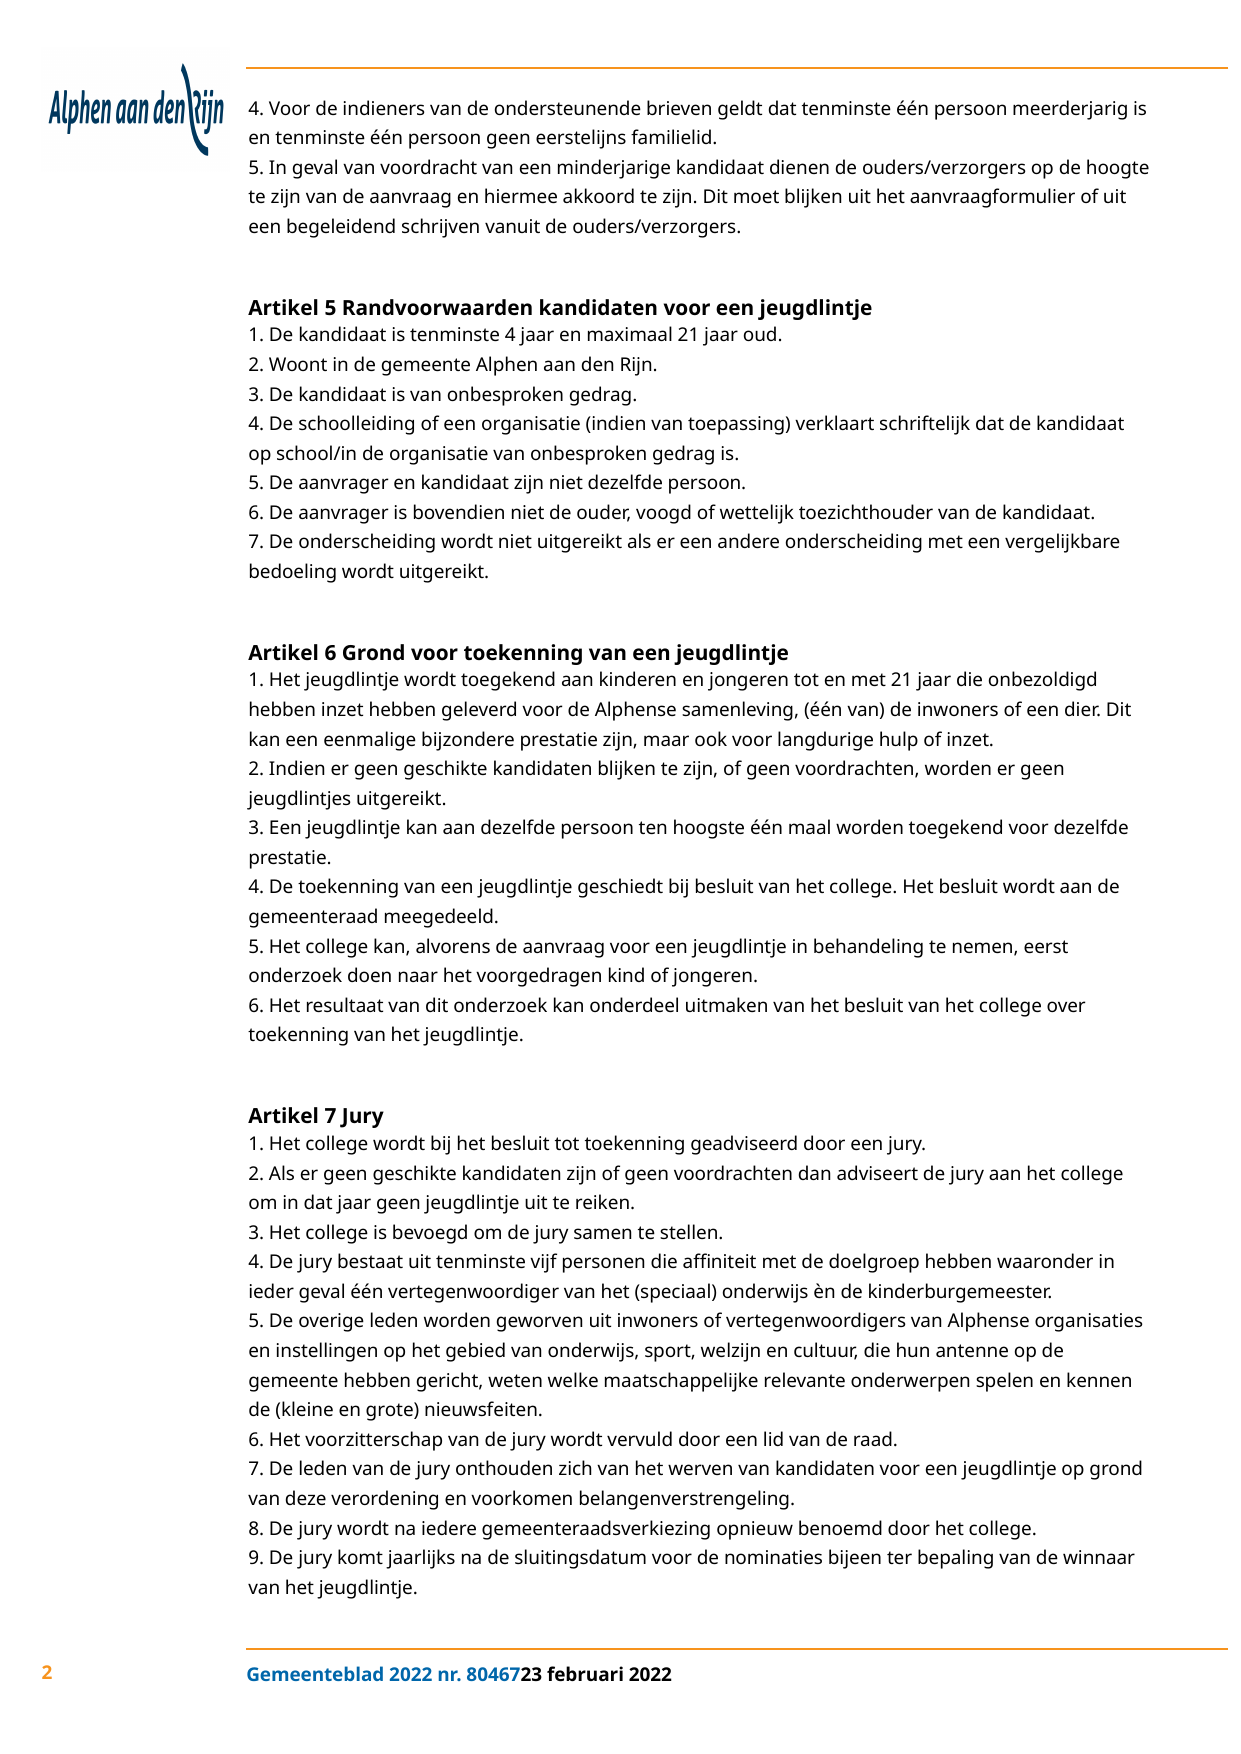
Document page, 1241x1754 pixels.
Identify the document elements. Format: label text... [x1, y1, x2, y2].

text 4. Voor de indieners van de ondersteunende brieven geldt dat tenminste één persoon meerderjarig is en tenminste één persoon geen eerstelijns familielid. [248, 95, 1152, 150]
text 6. Het resultaat van dit onderzoek kan onderdeel uitmaken van het besluit van het college over toekenning van het jeugdlintje. [248, 992, 1152, 1047]
text 3. Een jeugdlintje kan aan dezelfde persoon ten hoogste één maal worden toegekend voor dezelfde prestatie. [248, 814, 1152, 870]
text Artikel 5 Randvoorwaarden kandidaten voor een jeugdlintje [248, 293, 1152, 322]
text 3. Het college is bevoegd om de jury samen te stellen. [248, 1219, 1152, 1244]
picture [41, 47, 231, 172]
text 3. De kandidaat is van onbesproken gedrag. [248, 381, 1152, 406]
text 5. Het college kan, alvorens de aanvraag voor een jeugdlintje in behandeling te nemen, eerst onderzoek doen naar het voorgedragen kind of jongeren. [248, 933, 1152, 988]
text 6. Het voorzitterschap van de jury wordt vervuld door een lid van de raad. [248, 1426, 1152, 1452]
text 1. Het college wordt bij het besluit tot toekenning geadviseerd door een jury. [248, 1130, 1152, 1156]
text 8. De jury wordt na iedere gemeenteraadsverkiezing opnieuw benoemd door het college. [248, 1515, 1152, 1540]
text 6. De aanvrager is bovendien niet de ouder, voogd of wettelijk toezichthouder van de kandidaat. [248, 499, 1152, 525]
text 5. In geval van voordracht van een minderjarige kandidaat dienen de ouders/verzorgers op de hoogte te zijn van de aanvraag en hiermee akkoord te zijn. Dit moet blijken uit het aanvraagformulier of uit een begeleidend schrijven vanuit de ouders/verzorgers. [248, 154, 1152, 239]
text Artikel 6 Grond voor toekenning van een jeugdlintje [248, 638, 1152, 667]
text 1. Het jeugdlintje wordt toegekend aan kinderen en jongeren tot en met 21 jaar die onbezoldigd hebben inzet hebben geleverd voor de Alphense samenleving, (één van) de inwoners of een dier. Dit kan een eenmalige bijzondere prestatie zijn, maar ook voor langdurige hulp of inzet. [248, 667, 1152, 752]
text 7. De leden van de jury onthouden zich van het werven van kandidaten voor een jeugdlintje op grond van deze verordening en voorkomen belangenverstrengeling. [248, 1456, 1152, 1511]
text 4. De jury bestaat uit tenminste vijf personen die affiniteit met de doelgroep hebben waaronder in ieder geval één vertegenwoordiger van het (speciaal) onderwijs èn de kinderburgemeester. [248, 1248, 1152, 1304]
text 2. Woont in de gemeente Alphen aan den Rijn. [248, 351, 1152, 377]
text 7. De onderscheiding wordt niet uitgereikt als er een andere onderscheiding met een vergelijkbare bedoeling wordt uitgereikt. [248, 529, 1152, 584]
text 9. De jury komt jaarlijks na de sluitingsdatum voor de nominaties bijeen ter bepaling van de winnaar van het jeugdlintje. [248, 1544, 1152, 1599]
text Artikel 7 Jury [248, 1102, 1152, 1130]
text 2. Indien er geen geschikte kandidaten blijken te zijn, of geen voordrachten, worden er geen jeugdlintjes uitgereikt. [248, 755, 1152, 811]
text 4. De schoolleiding of een organisatie (indien van toepassing) verklaart schriftelijk dat de kandidaat op school/in de organisatie van onbesproken gedrag is. [248, 410, 1152, 466]
text 5. De aanvrager en kandidaat zijn niet dezelfde persoon. [248, 469, 1152, 495]
text 4. De toekenning van een jeugdlintje geschiedt bij besluit van het college. Het besluit wordt aan de gemeenteraad meegedeeld. [248, 874, 1152, 929]
text 5. De overige leden worden geworven uit inwoners of vertegenwoordigers van Alphense organisaties en instellingen op het gebied van onderwijs, sport, welzijn en cultuur, die hun antenne op de gemeente hebben gericht, weten welke maatschappelijke relevante onderwerpen spelen en kennen de (kleine en grote) nieuwsfeiten. [248, 1308, 1152, 1422]
text 1. De kandidaat is tenminste 4 jaar en maximaal 21 jaar oud. [248, 322, 1152, 347]
text 2. Als er geen geschikte kandidaten zijn of geen voordrachten dan adviseert de jury aan het college om in dat jaar geen jeugdlintje uit te reiken. [248, 1160, 1152, 1215]
